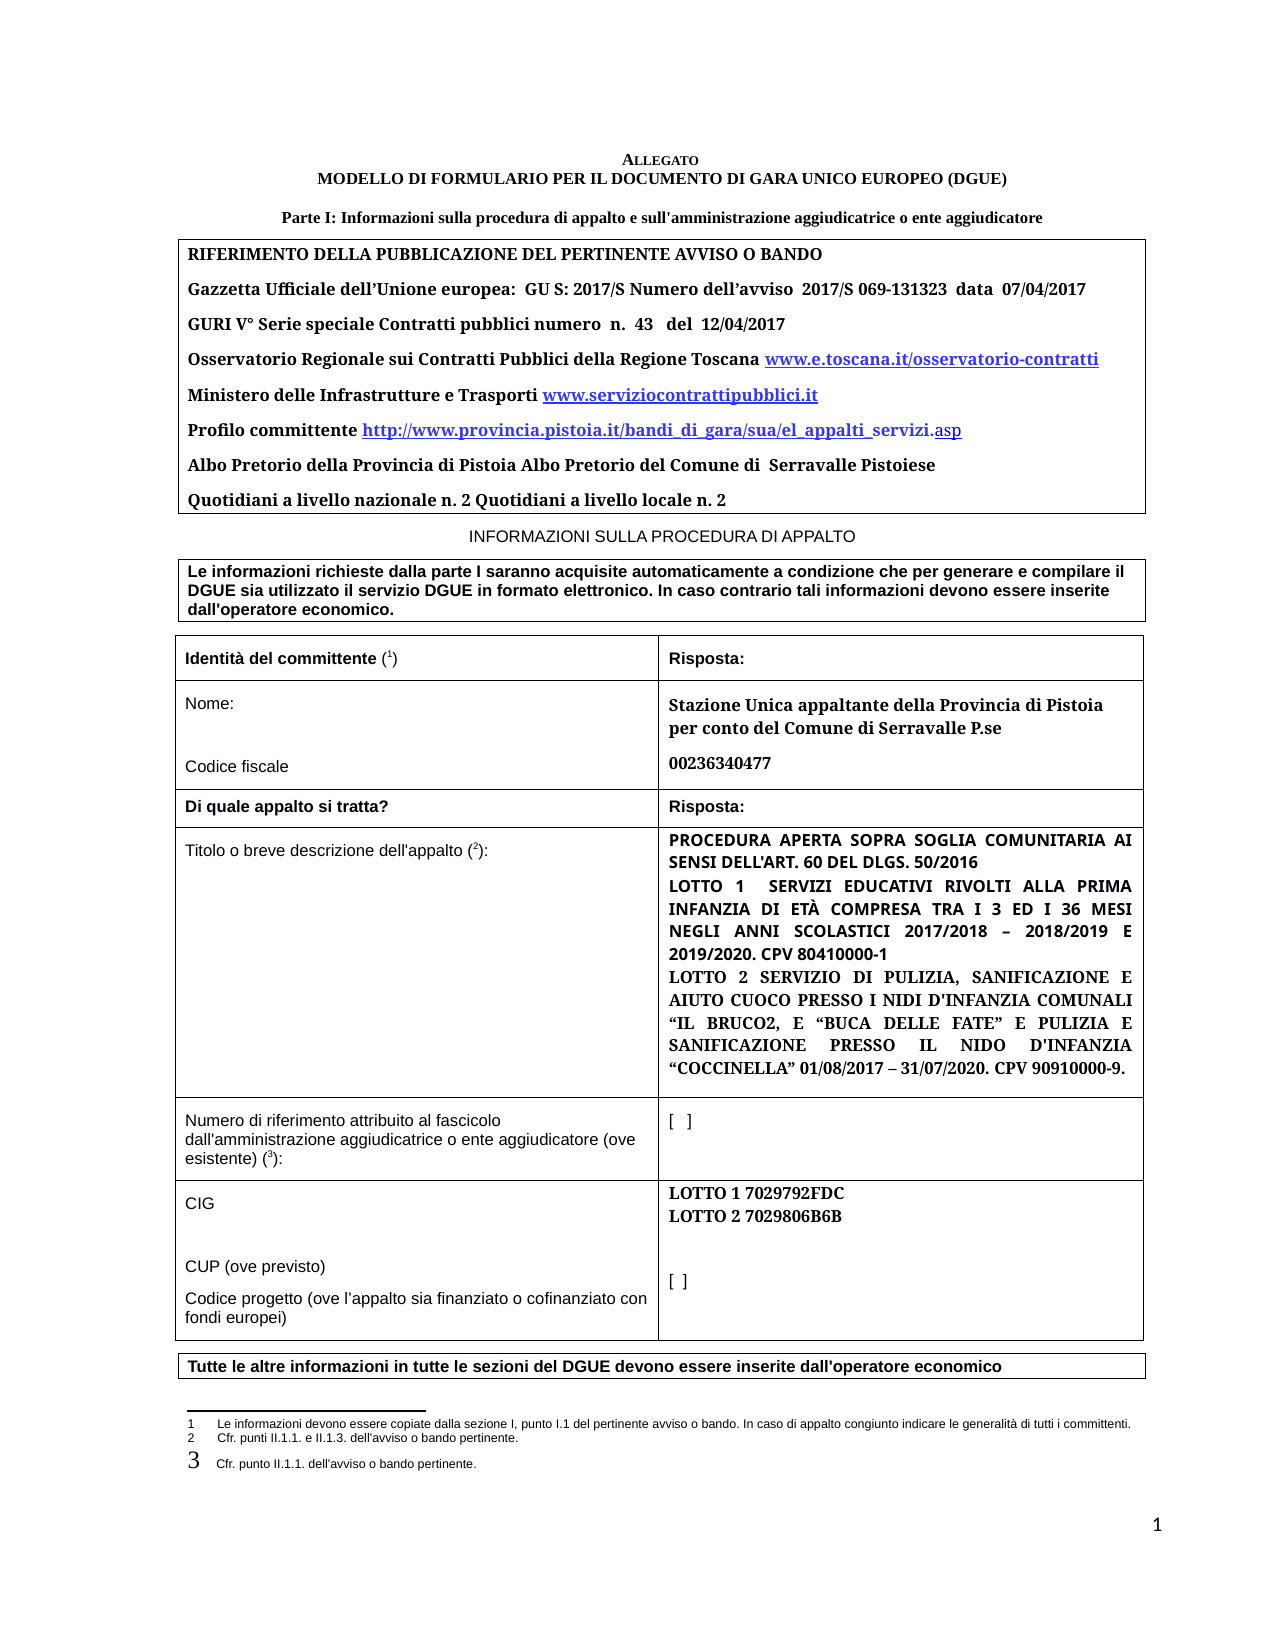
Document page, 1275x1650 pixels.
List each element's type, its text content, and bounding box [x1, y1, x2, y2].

text Le informazioni richieste dalla parte I saranno acquisite automaticamente a condizione che per generare e compilare il DGUE sia utilizzato il servizio DGUE in formato elettronico. In caso contrario tali informazioni devono essere inserite dall'operatore economico. [179, 560, 1145, 621]
table_cell LOTTO 1 7029792FDC LOTTO 2 7029806B6B [ ] [659, 1181, 1143, 1340]
text Modello di formulario per il documento di gara unico europeo (DGUE) [187, 169, 1137, 188]
text Quotidiani a livello nazionale n. 2 Quotidiani a livello locale n. 2 [179, 486, 1145, 513]
table_cell Risposta: [659, 790, 1143, 827]
text Albo Pretorio della Provincia di Pistoia Albo Pretorio del Comune di Serravalle Pistoiese [179, 450, 1145, 476]
text Gazzetta Ufficiale dell’Unione europea: GU S: 2017/S Numero dell’avviso 2017/S 069-131323 data 07/04/2017 [179, 274, 1145, 300]
subtitle Allegato [187, 150, 1137, 169]
table_cell Titolo o breve descrizione dell'appalto (): [176, 828, 658, 1097]
table_cell [ ] [659, 1098, 1143, 1180]
text Tutte le altre informazioni in tutte le sezioni del DGUE devono essere inserite dall'operatore economico [179, 1354, 1145, 1378]
table_cell Nome: Codice fiscale [176, 681, 658, 789]
text Profilo committente http://www.provincia.pistoia.it/bandi_di_gara/sua/el_appalti_servizi.asp [179, 415, 1145, 441]
text GURI V° Serie speciale Contratti pubblici numero n. 43 del 12/04/2017 [179, 309, 1145, 335]
table_cell PROCEDURA APERTA SOPRA SOGLIA COMUNITARIA AI SENSI DELL'ART. 60 DEL DLGS. 50/2016 LOTTO 1 SERVIZI EDUCATIVI RIVOLTI ALLA PRIMA INFANZIA DI ETÀ COMPRESA TRA I 3 ED I 36 MESI NEGLI ANNI SCOLASTICI 2017/2018 – 2018/2019 E 2019/2020. CPV 80410000-1 LOTTO 2 servizio di pulizia, sanificazione e aiuto cuoco presso i nidi d'infanzia comunali “il bruco2, e “BUCA DELLE FATE” E PULIZIA E SANIFICAZIONE PRESSO IL NIDO D'INFANZIA “COCCINELLA” 01/08/2017 – 31/07/2020. CPV 90910000-9. [659, 828, 1143, 1097]
text Ministero delle Infrastrutture e Trasporti www.serviziocontrattipubblici.it [179, 380, 1145, 406]
table_header Risposta: [659, 636, 1143, 680]
text Riferimento della pubblicazione del pertinente avviso o bando [179, 240, 1145, 265]
table_cell CIG CUP (ove previsto) Codice progetto (ove l’appalto sia finanziato o cofinanziato con fondi europei) [176, 1181, 658, 1340]
table_header Identità del committente () [176, 636, 658, 680]
table_cell Stazione Unica appaltante della Provincia di Pistoia per conto del Comune di Serravalle P.se 00236340477 [659, 681, 1143, 789]
table_cell Di quale appalto si tratta? [176, 790, 658, 827]
table_cell Numero di riferimento attribuito al fascicolo dall'amministrazione aggiudicatrice o ente aggiudicatore (ove esistente) (): [176, 1098, 658, 1180]
title Informazioni sulla procedura di appalto [187, 527, 1137, 546]
title Parte I: Informazioni sulla procedura di appalto e sull'amministrazione aggiudicatrice o ente aggiudicatore [187, 207, 1137, 227]
text Osservatorio Regionale sui Contratti Pubblici della Regione Toscana www.e.toscana.it/osservatorio-contratti [179, 345, 1145, 371]
